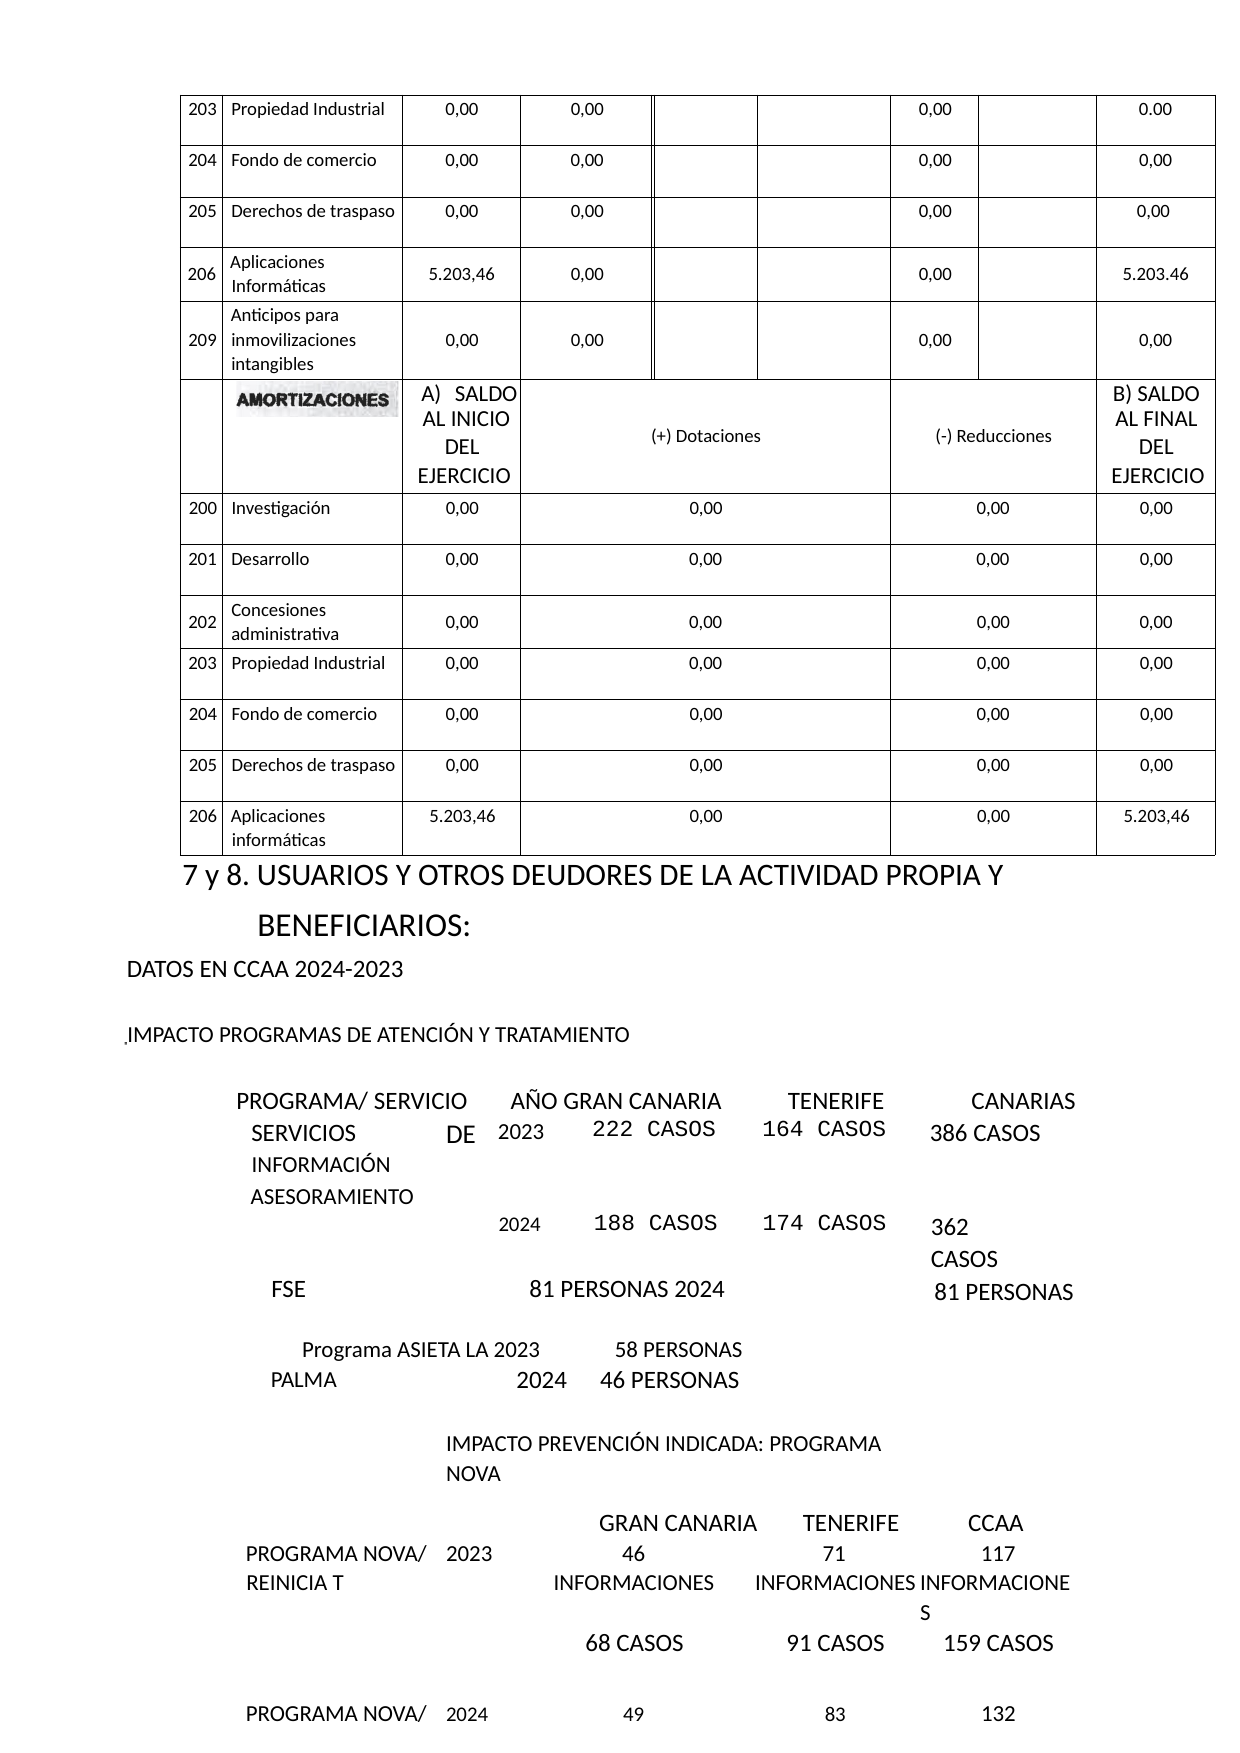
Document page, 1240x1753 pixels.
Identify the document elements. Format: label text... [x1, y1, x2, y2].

table_cell 0,00 [403, 494, 520, 544]
table_cell [979, 96, 1096, 145]
table_cell 206 [181, 802, 222, 854]
table_cell 0,00 [891, 146, 978, 196]
table_cell [655, 248, 757, 301]
table_cell 362 CASOS [930, 1211, 1041, 1276]
table_cell 0,00 [1097, 751, 1215, 801]
table_cell [521, 596, 651, 648]
table_cell [758, 146, 890, 196]
table_cell 0,00 [651, 494, 890, 544]
table_header [246, 1118, 250, 1211]
table_cell INFORMACIONES [920, 1568, 1076, 1628]
table_cell Concesiones administrativa [223, 596, 402, 648]
table_header [1041, 1118, 1076, 1211]
table_cell [521, 380, 651, 493]
table_cell Investigación [223, 494, 402, 544]
table_cell [181, 380, 222, 493]
table_cell FSE 81 PERSONAS 2024 Programa ASIETA LA 2023 58 PERSONAS [246, 1276, 920, 1365]
table_cell 0,00 [891, 802, 1096, 854]
table_cell [246, 1211, 250, 1276]
table_cell B) SALDO AL FINAL DEL EJERCICIO [1097, 380, 1215, 493]
table_cell 0,00 [521, 302, 651, 378]
table_cell 0,00 [521, 198, 651, 247]
table_cell 0,00 [403, 545, 520, 595]
table_cell [250, 1211, 446, 1276]
table_cell 0,00 [891, 596, 1096, 648]
table_cell [979, 198, 1096, 247]
table_cell 0,00 [651, 751, 890, 801]
table_cell 0,00 [403, 700, 520, 750]
table_cell 202 [181, 596, 222, 648]
table_cell A) SALDO AL INICIO DEL EJERCICIO [403, 380, 520, 493]
table_cell [655, 96, 757, 145]
table_cell [655, 146, 757, 196]
table_cell 204 [181, 146, 222, 196]
table_cell [758, 302, 890, 378]
table_cell 0,00 [891, 545, 1096, 595]
table_cell 0,00 [403, 302, 520, 378]
table_cell 0,00 [521, 96, 651, 145]
table_cell (-) Reducciones [891, 380, 1096, 493]
table_cell 209 [181, 302, 222, 378]
table_cell 2023 46 71 [446, 1539, 920, 1568]
table_cell 2024 46 PERSONAS IMPACTO PREVENCIÓN INDICADA: PROGRAMA NOVA [446, 1365, 920, 1488]
table_cell [223, 380, 402, 493]
table_cell 203 [181, 96, 222, 145]
table_cell Desarrollo [223, 545, 402, 595]
table_cell 2024 [491, 1211, 569, 1276]
table_cell Derechos de traspaso [223, 198, 402, 247]
table_cell 0,00 [1097, 700, 1215, 750]
table_cell Derechos de traspaso [223, 751, 402, 801]
table_cell 0,00 [403, 146, 520, 196]
table_cell 0,00 [891, 302, 978, 378]
table_cell 0,00 [1097, 302, 1215, 378]
table_cell 205 [181, 198, 222, 247]
table_header DE [446, 1118, 491, 1211]
table_cell 0,00 [403, 198, 520, 247]
table_cell Propiedad Industrial [223, 649, 402, 699]
table_cell 0,00 [1097, 198, 1215, 247]
table_cell CCAA [920, 1489, 1076, 1539]
table_cell 159 CASOS [920, 1628, 1076, 1683]
text IMPACTO PROGRAMAS DE ATENCIÓN Y TRATAMIENTO [124, 1022, 1215, 1047]
table_cell [758, 248, 890, 301]
table_cell [979, 248, 1096, 301]
table_cell 0,00 [891, 649, 1096, 699]
picture [236, 381, 399, 417]
table_cell [521, 700, 651, 750]
table_cell (+) Dotaciones [651, 380, 890, 493]
table_cell 0,00 [521, 248, 651, 301]
table_cell 0,00 [1097, 649, 1215, 699]
table_cell Aplicaciones Informáticas [223, 248, 402, 301]
table_cell 0,00 [521, 146, 651, 196]
table_cell 68 CASOS 91 CASOS [446, 1628, 920, 1683]
table_header 386 CASOS [930, 1118, 1041, 1211]
table_cell 0,00 [651, 545, 890, 595]
table_cell [1041, 1211, 1076, 1276]
table_cell [246, 1628, 446, 1683]
table_cell PROGRAMA NOVA/ [246, 1539, 446, 1568]
table_cell 0,00 [1097, 146, 1215, 196]
table_header 222 CASOS [569, 1118, 762, 1211]
table_cell [521, 751, 651, 801]
table_cell [758, 96, 890, 145]
table_cell [655, 198, 757, 247]
table_cell 0,00 [403, 596, 520, 648]
table_cell 0,00 [403, 96, 520, 145]
table_cell 0,00 [891, 700, 1096, 750]
table_cell 0,00 [1097, 596, 1215, 648]
table_cell 188 CASOS [569, 1211, 762, 1276]
table_cell [521, 649, 651, 699]
table_cell [446, 1211, 491, 1276]
table_header SERVICIOS INFORMACIÓN ASESORAMIENTO [250, 1118, 446, 1211]
text BENEFICIARIOS: [257, 904, 1209, 945]
table_cell PROGRAMA NOVA/ [246, 1683, 446, 1728]
table_cell [758, 198, 890, 247]
table_cell Fondo de comercio [223, 700, 402, 750]
table_cell 0,00 [403, 751, 520, 801]
table_cell 5.203,46 [403, 802, 520, 854]
table_cell 0,00 [891, 96, 978, 145]
table_cell 0,00 [891, 751, 1096, 801]
text 7 y 8. USUARIOS Y OTROS DEUDORES DE LA ACTIVIDAD PROPIA Y [182, 855, 1233, 893]
table_cell 174 CASOS [762, 1211, 929, 1276]
table_cell 5.203,46 [1097, 802, 1215, 854]
text DATOS EN CCAA 2024-2023 [127, 953, 1215, 983]
table_cell [655, 302, 757, 378]
table_cell Aplicaciones informáticas [223, 802, 402, 854]
table_cell GRAN CANARIA TENERIFE [446, 1489, 920, 1539]
table_cell [979, 302, 1096, 378]
table_cell 132 [920, 1683, 1076, 1728]
table_cell 0,00 [1097, 494, 1215, 544]
table_cell 204 [181, 700, 222, 750]
table_header 164 CASOS [762, 1118, 929, 1211]
table_cell 203 [181, 649, 222, 699]
table_cell Propiedad Industrial [223, 96, 402, 145]
table_cell REINICIA T [246, 1568, 446, 1628]
table_cell 200 [181, 494, 222, 544]
table_cell 5.203.46 [1097, 248, 1215, 301]
table_cell 0.00 [1097, 96, 1215, 145]
table_cell 206 [181, 248, 222, 301]
table_cell [979, 146, 1096, 196]
table_cell 0,00 [651, 700, 890, 750]
table_cell [521, 494, 651, 544]
table_cell 81 PERSONAS [920, 1276, 1076, 1488]
table_cell 5.203,46 [403, 248, 520, 301]
table_cell [521, 545, 651, 595]
table_cell 0,00 [651, 802, 890, 854]
table_cell 0,00 [651, 596, 890, 648]
table_cell 2024 49 83 [446, 1683, 920, 1728]
table_cell [246, 1489, 446, 1539]
table_cell 117 [920, 1539, 1076, 1568]
table_cell 0,00 [651, 649, 890, 699]
subtitle PROGRAMA/ SERVICIO AÑO GRAN CANARIA TENERIFE CANARIAS [126, 1085, 1215, 1116]
table_cell 0,00 [891, 248, 978, 301]
table_cell Fondo de comercio [223, 146, 402, 196]
table_header 2023 [491, 1118, 569, 1211]
table_cell 0,00 [891, 494, 1096, 544]
table_cell PALMA [246, 1365, 446, 1488]
table_cell 0,00 [1097, 545, 1215, 595]
table_cell 205 [181, 751, 222, 801]
table_cell 0,00 [891, 198, 978, 247]
table_cell INFORMACIONES INFORMACIONES [446, 1568, 920, 1628]
table_cell 0,00 [403, 649, 520, 699]
table_cell Anticipos para inmovilizaciones intangibles [223, 302, 402, 378]
table_cell 201 [181, 545, 222, 595]
table_cell [521, 802, 651, 854]
